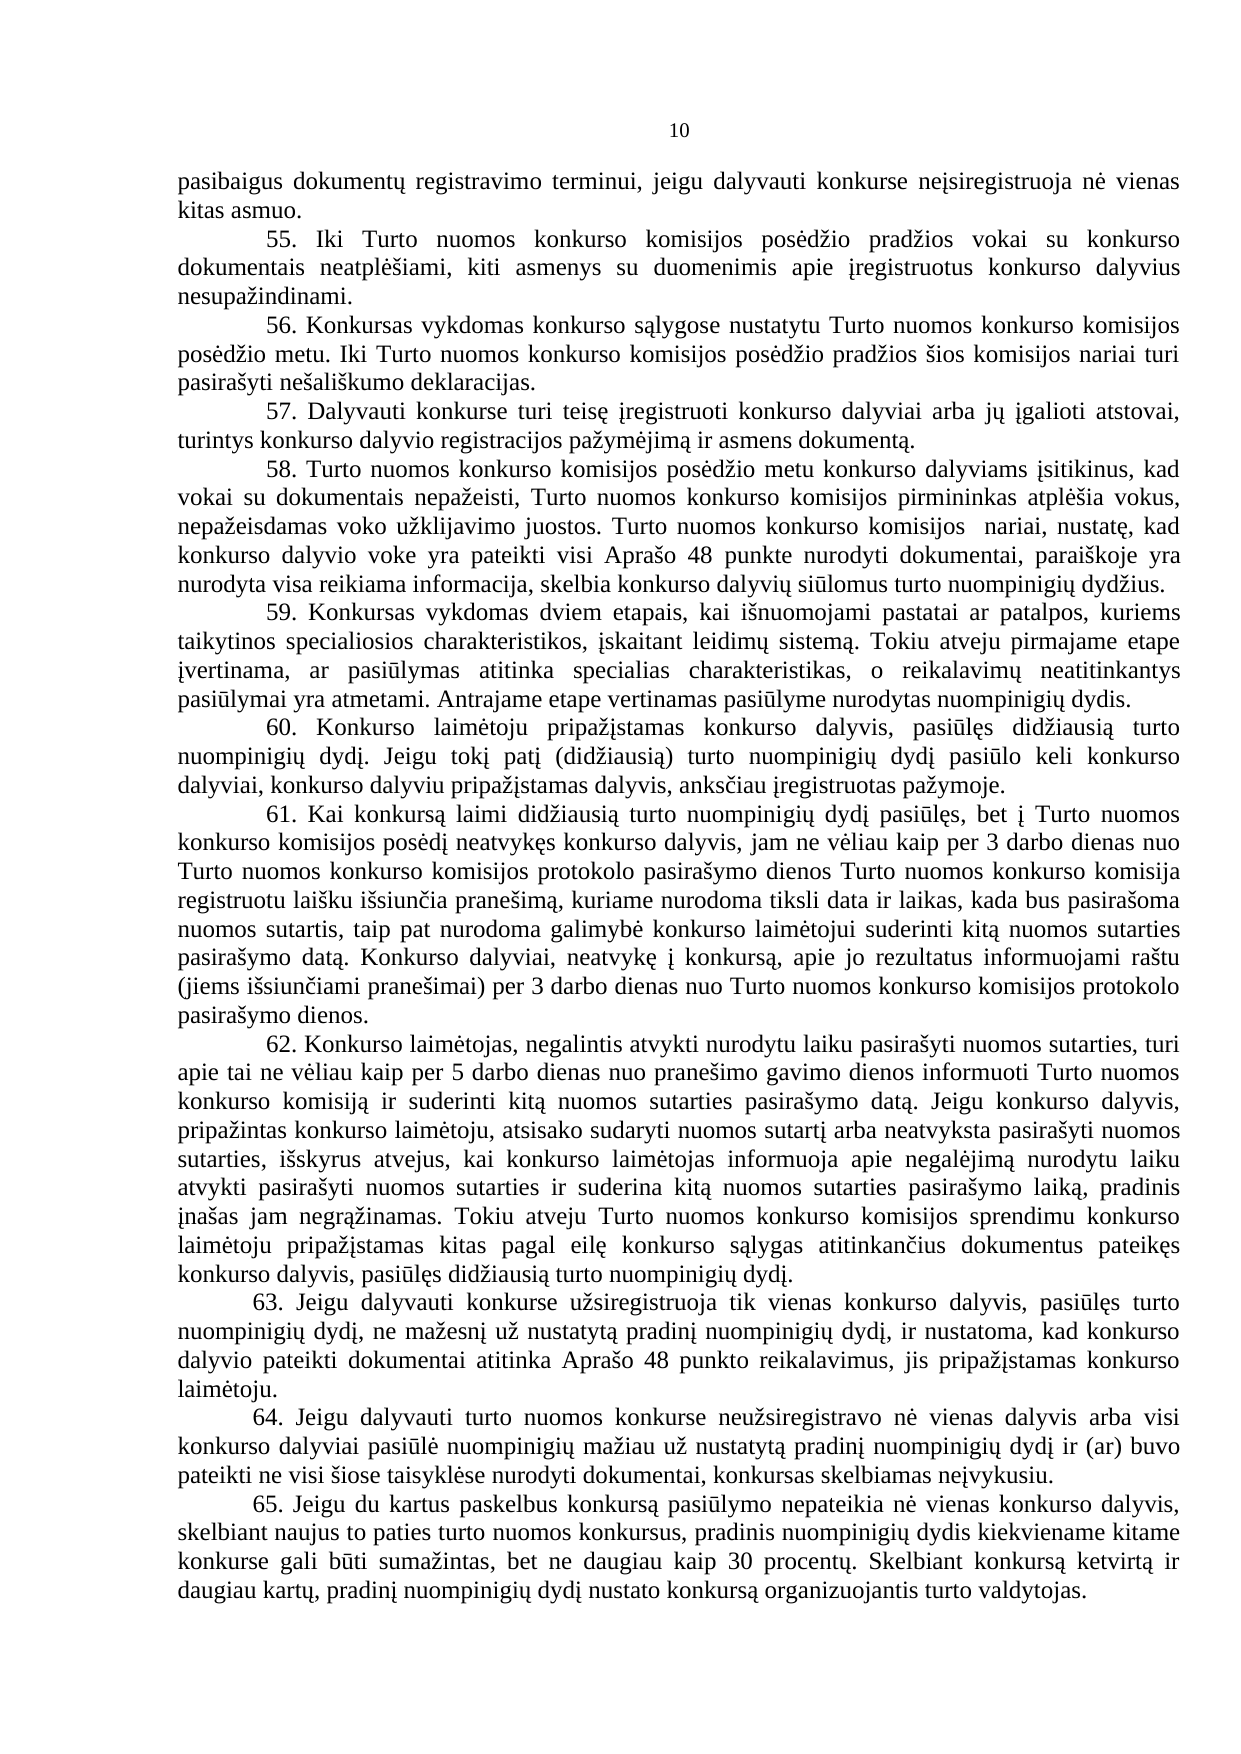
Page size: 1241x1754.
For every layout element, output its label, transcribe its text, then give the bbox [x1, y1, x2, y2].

text 57. Dalyvauti konkurse turi teisę įregistruoti konkurso dalyviai arba jų įgalioti atstovai, turintys konkurso dalyvio registracijos pažymėjimą ir asmens dokumentą. [177, 396, 1181, 454]
text 58. Turto nuomos konkurso komisijos posėdžio metu konkurso dalyviams įsitikinus, kad vokai su dokumentais nepažeisti, Turto nuomos konkurso komisijos pirmininkas atplėšia vokus, nepažeisdamas voko užklijavimo juostos. Turto nuomos konkurso komisijos nariai, nustatę, kad konkurso dalyvio voke yra pateikti visi Aprašo 48 punkte nurodyti dokumentai, paraiškoje yra nurodyta visa reikiama informacija, skelbia konkurso dalyvių siūlomus turto nuompinigių dydžius. [177, 454, 1181, 597]
text 62. Konkurso laimėtojas, negalintis atvykti nurodytu laiku pasirašyti nuomos sutarties, turi apie tai ne vėliau kaip per 5 darbo dienas nuo pranešimo gavimo dienos informuoti Turto nuomos konkurso komisiją ir suderinti kitą nuomos sutarties pasirašymo datą. Jeigu konkurso dalyvis, pripažintas konkurso laimėtoju, atsisako sudaryti nuomos sutartį arba neatvyksta pasirašyti nuomos sutarties, išskyrus atvejus, kai konkurso laimėtojas informuoja apie negalėjimą nurodytu laiku atvykti pasirašyti nuomos sutarties ir suderina kitą nuomos sutarties pasirašymo laiką, pradinis įnašas jam negrąžinamas. Tokiu atveju Turto nuomos konkurso komisijos sprendimu konkurso laimėtoju pripažįstamas kitas pagal eilę konkurso sąlygas atitinkančius dokumentus pateikęs konkurso dalyvis, pasiūlęs didžiausią turto nuompinigių dydį. [177, 1029, 1181, 1287]
text pasibaigus dokumentų registravimo terminui, jeigu dalyvauti konkurse neįsiregistruoja nė vienas kitas asmuo. [177, 166, 1181, 224]
text 60. Konkurso laimėtoju pripažįstamas konkurso dalyvis, pasiūlęs didžiausią turto nuompinigių dydį. Jeigu tokį patį (didžiausią) turto nuompinigių dydį pasiūlo keli konkurso dalyviai, konkurso dalyviu pripažįstamas dalyvis, anksčiau įregistruotas pažymoje. [177, 712, 1181, 799]
text 64. Jeigu dalyvauti turto nuomos konkurse neužsiregistravo nė vienas dalyvis arba visi konkurso dalyviai pasiūlė nuompinigių mažiau už nustatytą pradinį nuompinigių dydį ir (ar) buvo pateikti ne visi šiose taisyklėse nurodyti dokumentai, konkursas skelbiamas neįvykusiu. [177, 1402, 1181, 1489]
text 55. Iki Turto nuomos konkurso komisijos posėdžio pradžios vokai su konkurso dokumentais neatplėšiami, kiti asmenys su duomenimis apie įregistruotus konkurso dalyvius nesupažindinami. [177, 224, 1181, 310]
text 65. Jeigu du kartus paskelbus konkursą pasiūlymo nepateikia nė vienas konkurso dalyvis, skelbiant naujus to paties turto nuomos konkursus, pradinis nuompinigių dydis kiekviename kitame konkurse gali būti sumažintas, bet ne daugiau kaip 30 procentų. Skelbiant konkursą ketvirtą ir daugiau kartų, pradinį nuompinigių dydį nustato konkursą organizuojantis turto valdytojas. [177, 1489, 1181, 1604]
text 59. Konkursas vykdomas dviem etapais, kai išnuomojami pastatai ar patalpos, kuriems taikytinos specialiosios charakteristikos, įskaitant leidimų sistemą. Tokiu atveju pirmajame etape įvertinama, ar pasiūlymas atitinka specialias charakteristikas, o reikalavimų neatitinkantys pasiūlymai yra atmetami. Antrajame etape vertinamas pasiūlyme nurodytas nuompinigių dydis. [177, 597, 1181, 712]
text 61. Kai konkursą laimi didžiausią turto nuompinigių dydį pasiūlęs, bet į Turto nuomos konkurso komisijos posėdį neatvykęs konkurso dalyvis, jam ne vėliau kaip per 3 darbo dienas nuo Turto nuomos konkurso komisijos protokolo pasirašymo dienos Turto nuomos konkurso komisija registruotu laišku išsiunčia pranešimą, kuriame nurodoma tiksli data ir laikas, kada bus pasirašoma nuomos sutartis, taip pat nurodoma galimybė konkurso laimėtojui suderinti kitą nuomos sutarties pasirašymo datą. Konkurso dalyviai, neatvykę į konkursą, apie jo rezultatus informuojami raštu (jiems išsiunčiami pranešimai) per 3 darbo dienas nuo Turto nuomos konkurso komisijos protokolo pasirašymo dienos. [177, 799, 1181, 1029]
text 56. Konkursas vykdomas konkurso sąlygose nustatytu Turto nuomos konkurso komisijos posėdžio metu. Iki Turto nuomos konkurso komisijos posėdžio pradžios šios komisijos nariai turi pasirašyti nešališkumo deklaracijas. [177, 310, 1181, 396]
text 63. Jeigu dalyvauti konkurse užsiregistruoja tik vienas konkurso dalyvis, pasiūlęs turto nuompinigių dydį, ne mažesnį už nustatytą pradinį nuompinigių dydį, ir nustatoma, kad konkurso dalyvio pateikti dokumentai atitinka Aprašo 48 punkto reikalavimus, jis pripažįstamas konkurso laimėtoju. [177, 1287, 1181, 1402]
